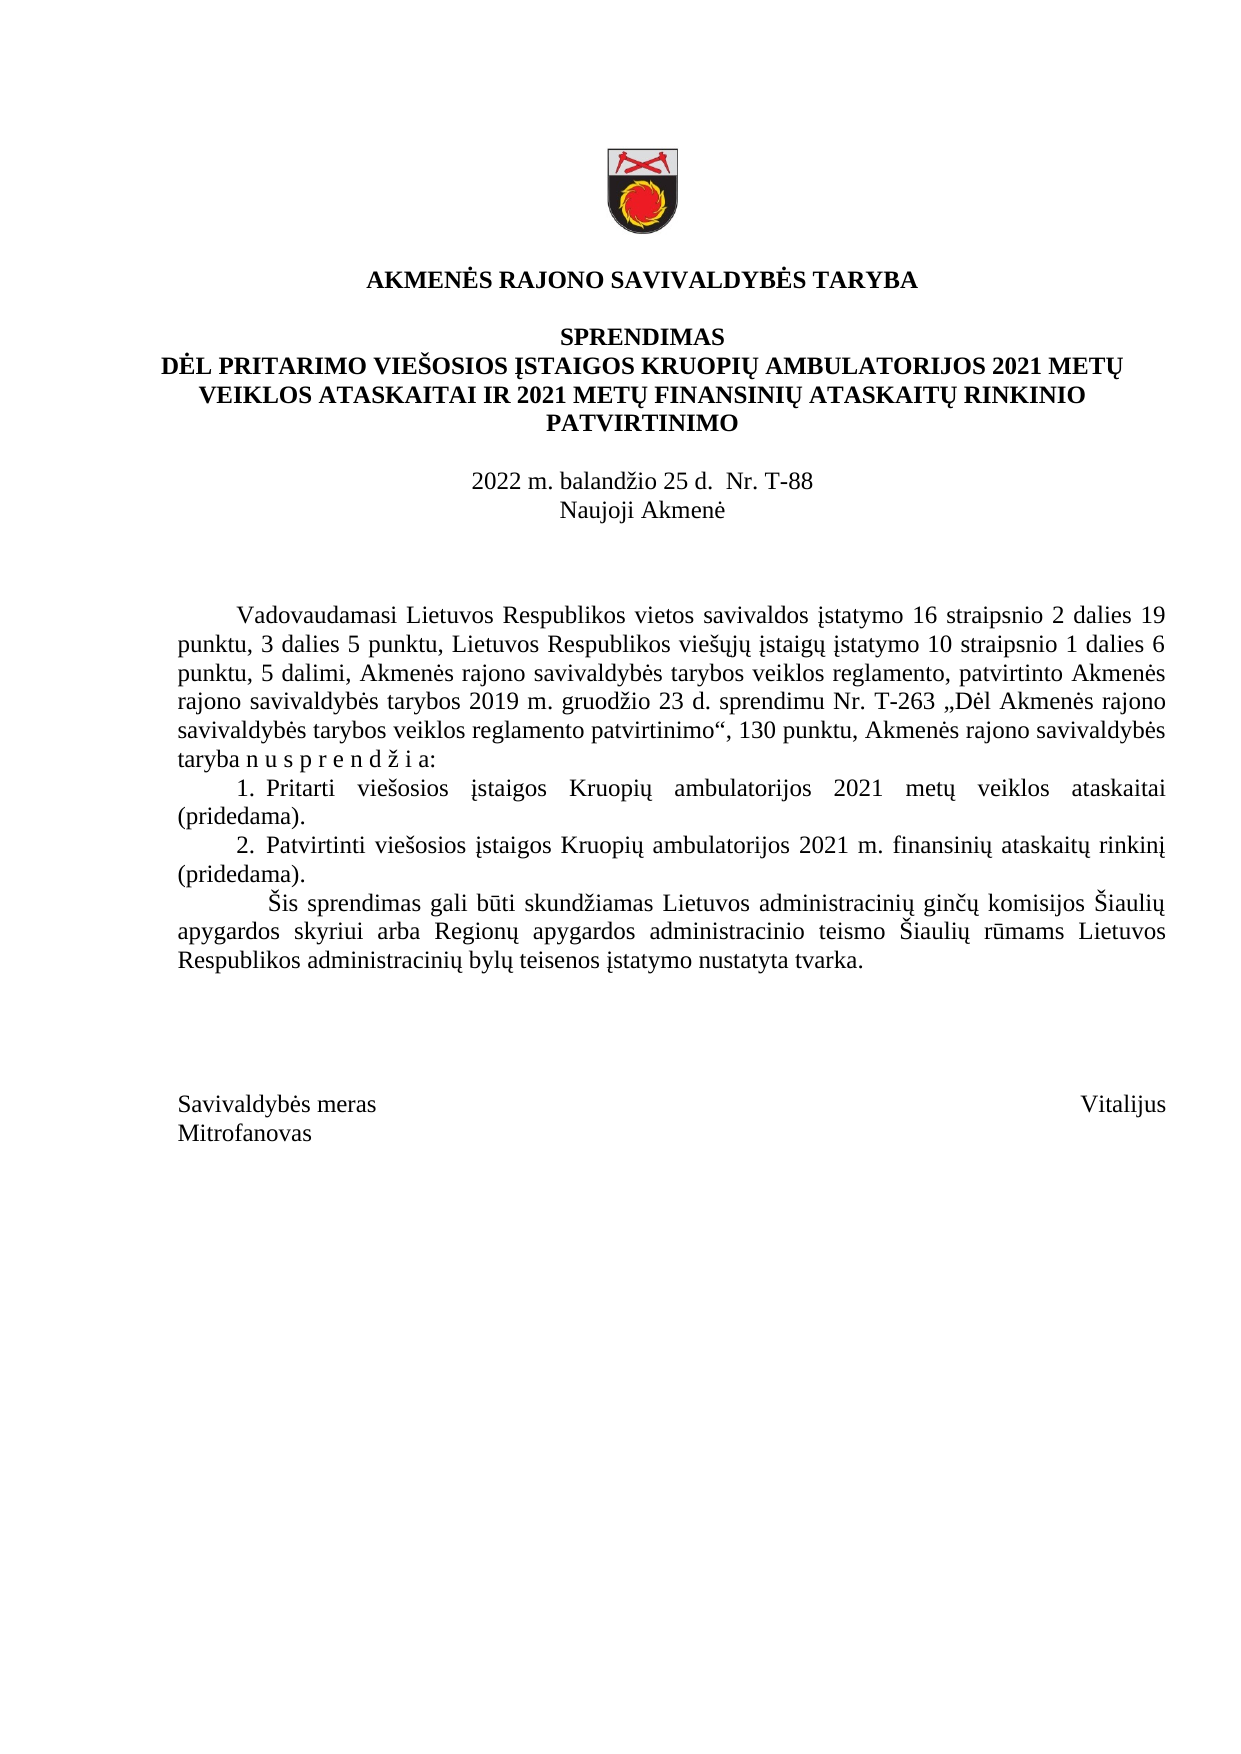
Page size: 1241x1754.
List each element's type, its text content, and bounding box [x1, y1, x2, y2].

list Pritarti viešosios įstaigos Kruopių ambulatorijos 2021 metų veiklos ataskaitai (pridedama). [177, 773, 1167, 830]
list Patvirtinti viešosios įstaigos Kruopių ambulatorijos 2021 m. finansinių ataskaitų rinkinį (pridedama). [177, 830, 1167, 888]
text Savivaldybės meras Vitalijus Mitrofanovas [177, 1089, 1167, 1146]
text Šis sprendimas gali būti skundžiamas Lietuvos administracinių ginčų komisijos Šiaulių apygardos skyriui arba Regionų apygardos administracinio teismo Šiaulių rūmams Lietuvos Respublikos administracinių bylų teisenos įstatymo nustatyta tvarka. [177, 888, 1167, 974]
text Vadovaudamasi Lietuvos Respublikos vietos savivaldos įstatymo 16 straipsnio 2 dalies 19 punktu, 3 dalies 5 punktu, Lietuvos Respublikos viešųjų įstaigų įstatymo 10 straipsnio 1 dalies 6 punktu, 5 dalimi, Akmenės rajono savivaldybės tarybos veiklos reglamento, patvirtinto Akmenės rajono savivaldybės tarybos 2019 m. gruodžio 23 d. sprendimu Nr. T-263 „Dėl Akmenės rajono savivaldybės tarybos veiklos reglamento patvirtinimo“, 130 punktu, Akmenės rajono savivaldybės taryba n u s p r e n d ž i a: [177, 600, 1167, 773]
table_cell [148, 552, 1137, 600]
table_header AKMENĖS RAJONO SAVIVALDYBĖS TARYBA SPRENDIMAS DĖL PRITARIMO VIEŠOSIOS ĮSTAIGOS KRUOPIŲ AMBULATORIJOS 2021 METŲ VEIKLOS ATASKAITAI IR 2021 METŲ FINANSINIŲ ATASKAITŲ RINKINIO PATVIRTINIMO 2022 m. balandžio 25 d. Nr. T-88 Naujoji Akmenė [148, 147, 1137, 552]
